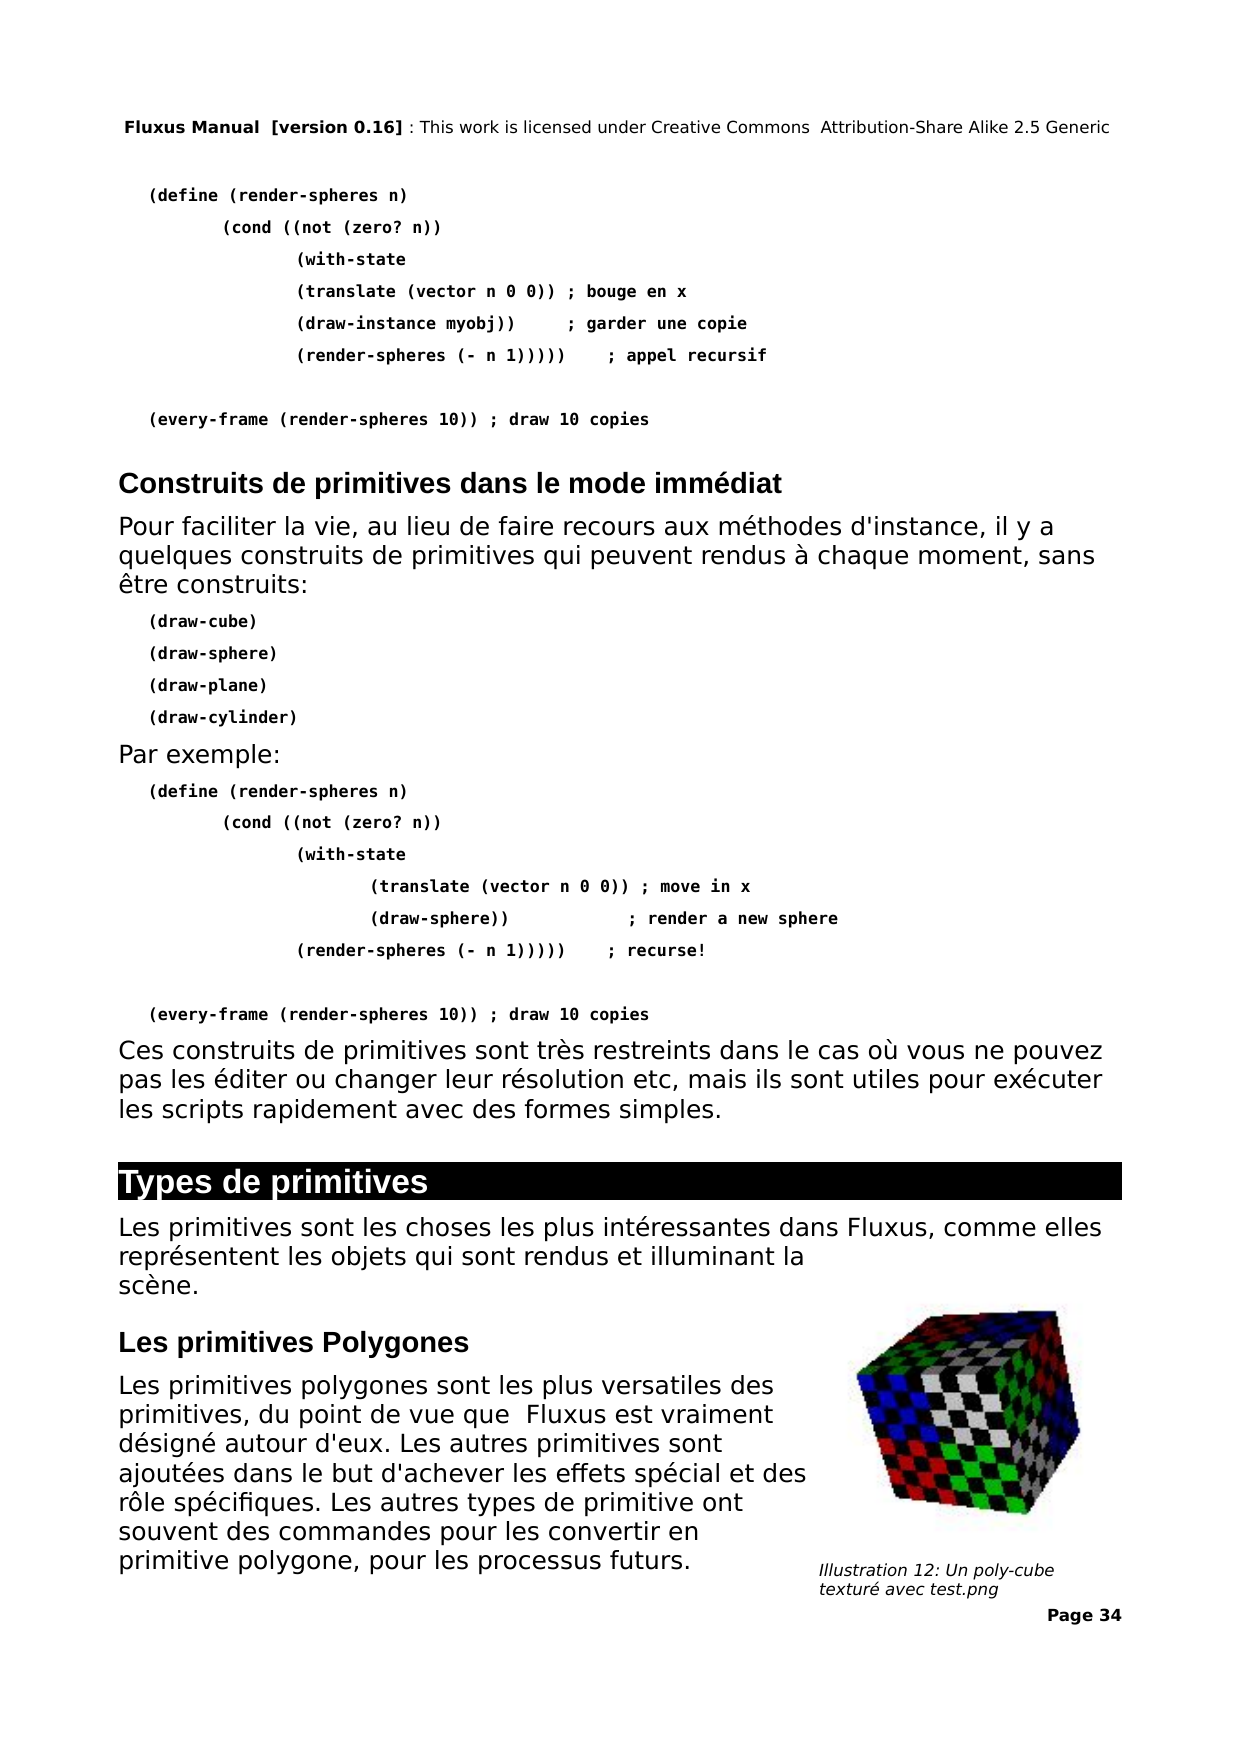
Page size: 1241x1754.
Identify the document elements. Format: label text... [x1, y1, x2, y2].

text (translate (vector n 0 0)) ; move in x [148, 877, 1122, 897]
text (define (render-spheres n) [148, 186, 1122, 206]
text (define (render-spheres n) [148, 782, 1122, 801]
text Ces construits de primitives sont très restreints dans le cas où vous ne pouvez pas les éditer ou changer leur résolution etc, mais ils sont utiles pour exécuter les scripts rapidement avec des formes simples. [118, 1037, 1122, 1124]
text (cond ((not (zero? n)) [148, 813, 1122, 833]
text Illustration 12: Un poly-cube texturé avec test.png [819, 1561, 1114, 1599]
text (translate (vector n 0 0)) ; bouge en x [148, 282, 1122, 301]
subtitle Construits de primitives dans le mode immédiat [118, 466, 1122, 500]
text (draw-sphere)) ; render a new sphere [148, 909, 1122, 928]
text (cond ((not (zero? n)) [148, 218, 1122, 238]
text (with-state [148, 250, 1122, 269]
text (with-state [148, 845, 1122, 865]
text Pour faciliter la vie, au lieu de faire recours aux méthodes d'instance, il y a quelques construits de primitives qui peuvent rendus à chaque moment, sans être construits: [118, 512, 1122, 600]
text (draw-cylinder) [148, 708, 1122, 727]
text (render-spheres (- n 1))))) ; appel recursif [148, 346, 1122, 365]
text (draw-plane) [148, 676, 1122, 696]
text (every-frame (render-spheres 10)) ; draw 10 copies [148, 1005, 1122, 1024]
text (draw-instance myobj)) ; garder une copie [148, 314, 1122, 333]
text Les primitives sont les choses les plus intéressantes dans Fluxus, comme elles représentent les objets qui sont rendus et illuminant la scène. [118, 1213, 1122, 1300]
text (draw-sphere) [148, 644, 1122, 664]
subtitle Types de primitives [118, 1162, 1122, 1200]
text Les primitives polygones sont les plus versatiles des primitives, du point de vue que Fluxus est vraiment désigné autour d'eux. Les autres primitives sont ajoutées dans le but d'achever les effets spécial et des rôle spécifiques. Les autres types de primitive ont souvent des commandes pour les convertir en primitive polygone, pour les processus futurs. [118, 1371, 819, 1575]
text Par exemple: [118, 740, 1122, 769]
text (every-frame (render-spheres 10)) ; draw 10 copies [148, 409, 1122, 429]
subtitle Les primitives Polygones [118, 1325, 819, 1359]
text (draw-cube) [148, 612, 1122, 632]
picture [819, 1276, 1115, 1561]
text (render-spheres (- n 1))))) ; recurse! [148, 941, 1122, 960]
